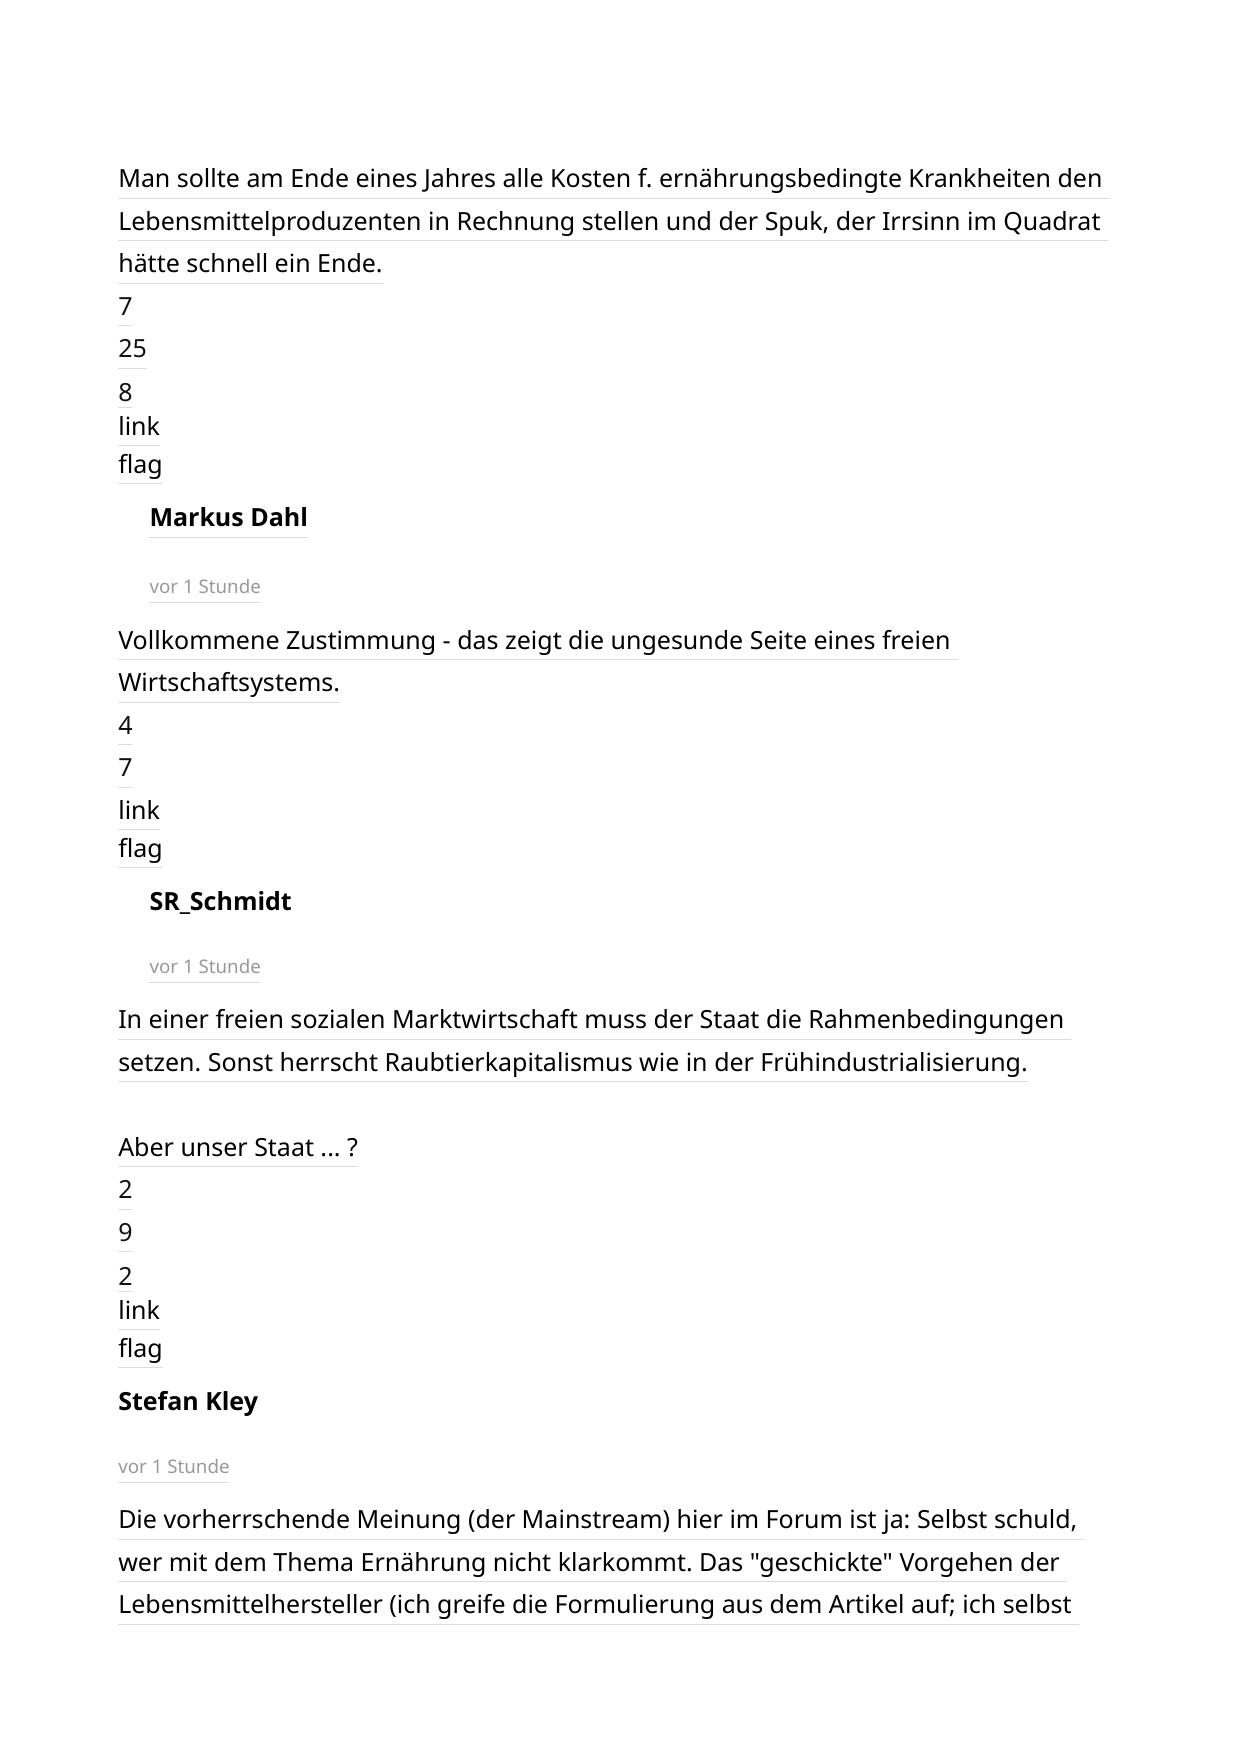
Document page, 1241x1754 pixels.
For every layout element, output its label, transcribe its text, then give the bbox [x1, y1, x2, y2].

text 9 [118, 1214, 1122, 1252]
text 8 [118, 373, 1122, 408]
text Vollkommene Zustimmung - das zeigt die ungesunde Seite eines freien Wirtschaftsystems. [118, 622, 1122, 703]
text Markus Dahl [149, 500, 1122, 538]
text vor 1 Stunde [149, 953, 1117, 983]
text Man sollte am Ende eines Jahres alle Kosten f. ernährungsbedingte Krankheiten den Lebensmittelproduzenten in Rechnung stellen und der Spuk, der Irrsinn im Quadrat hätte schnell ein Ende. [118, 118, 1122, 284]
text vor 1 Stunde [118, 1453, 1117, 1483]
text 4 [118, 707, 1122, 745]
text flag [118, 830, 1122, 868]
text 2 [118, 1257, 1122, 1292]
text Stefan Kley [118, 1384, 1122, 1418]
text flag [118, 1330, 1122, 1368]
text 7 [118, 750, 1122, 788]
text Die vorherrschende Meinung (der Mainstream) hier im Forum ist ja: Selbst schuld, wer mit dem Thema Ernährung nicht klarkommt. Das "geschickte" Vorgehen der Lebensmittelhersteller (ich greife die Formulierung aus dem Artikel auf; ich selbst [118, 1502, 1122, 1625]
text link [118, 408, 1122, 446]
text In einer freien sozialen Marktwirtschaft muss der Staat die Rahmenbedingungen setzen. Sonst herrscht Raubtierkapitalismus wie in der Frühindustrialisierung. Aber unser Staat ... ? [118, 1002, 1122, 1167]
text link [118, 792, 1122, 830]
text vor 1 Stunde [149, 574, 1117, 603]
text 2 [118, 1172, 1122, 1210]
text link [118, 1292, 1122, 1330]
text 25 [118, 331, 1122, 369]
text flag [118, 446, 1122, 484]
text 7 [118, 288, 1122, 326]
text SR_Schmidt [149, 884, 1122, 918]
